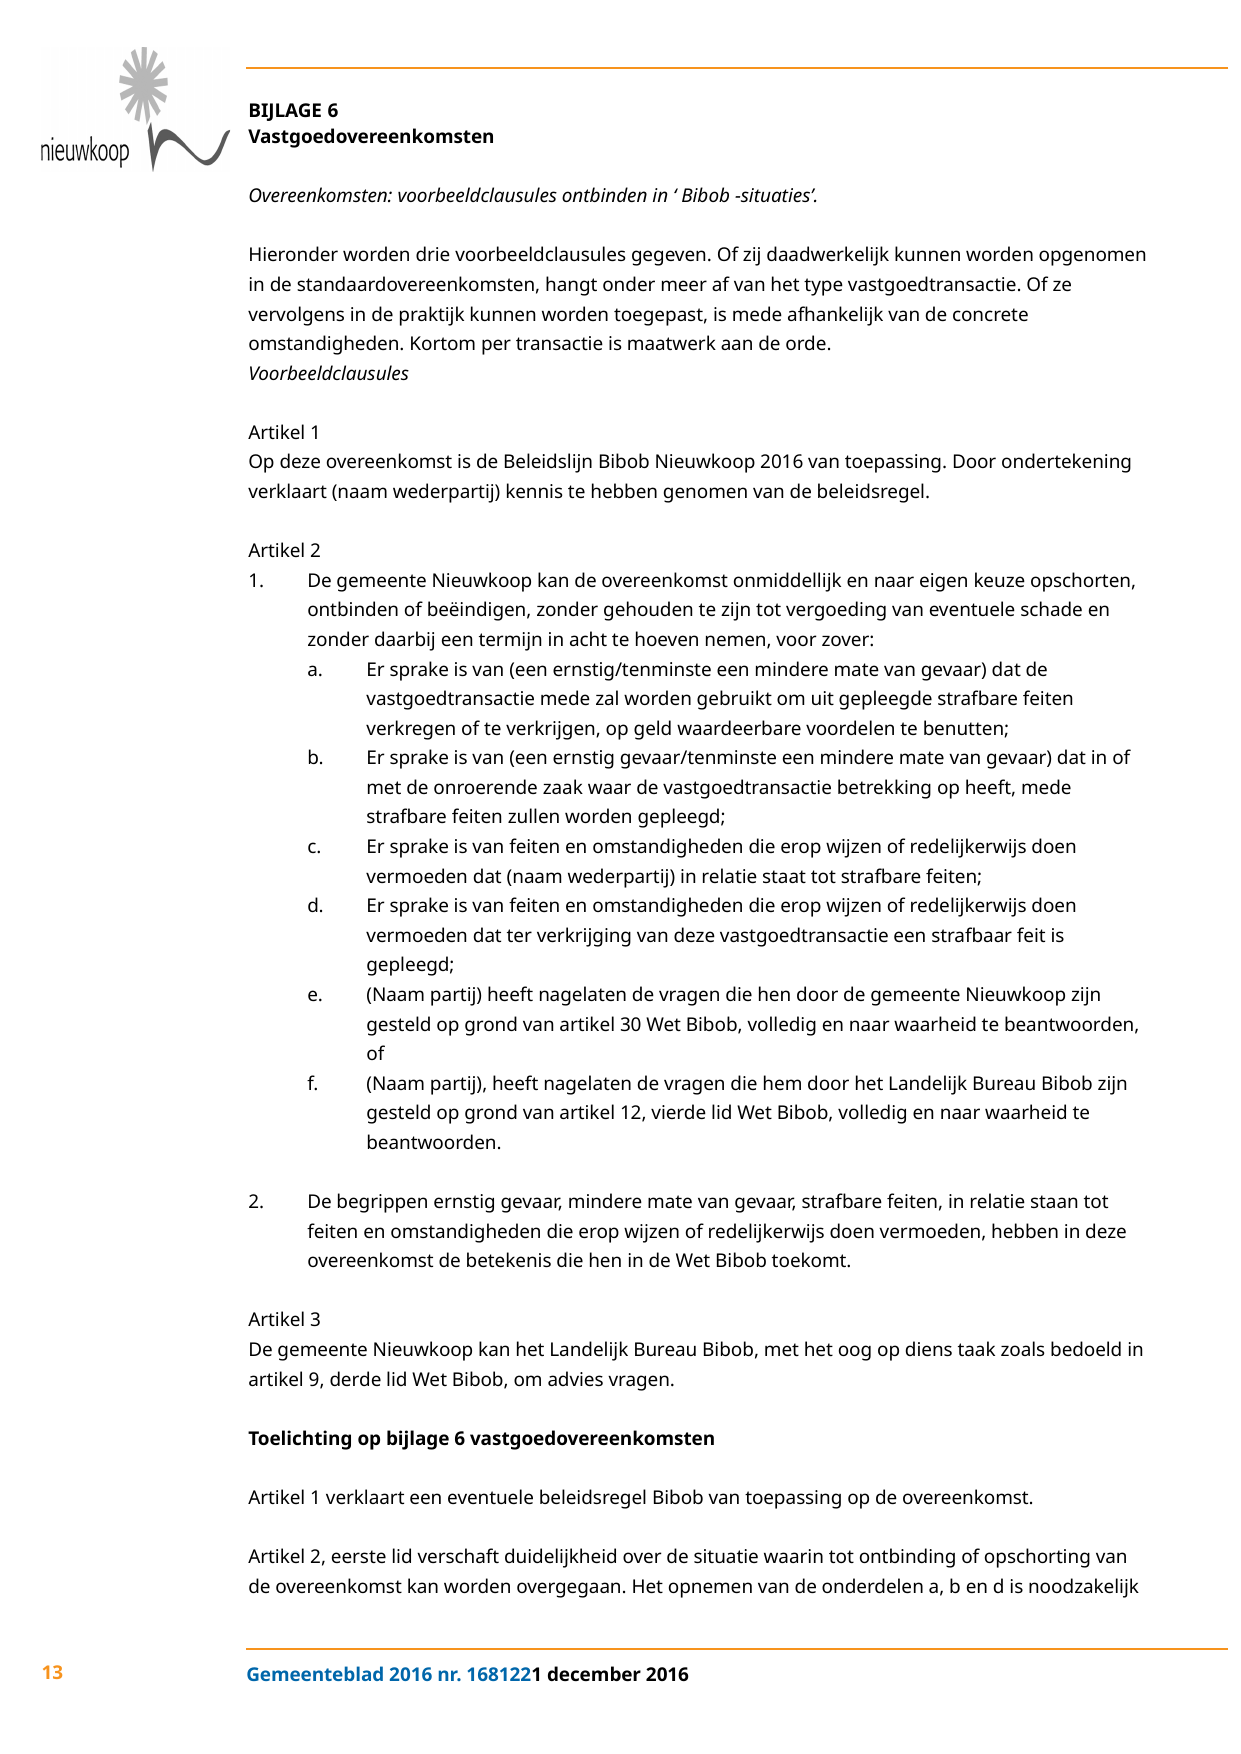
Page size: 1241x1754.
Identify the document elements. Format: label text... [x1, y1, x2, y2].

text Artikel 1 [248, 419, 1152, 445]
text Hieronder worden drie voorbeeldclausules gegeven. Of zij daadwerkelijk kunnen worden opgenomen in de standaardovereenkomsten, hangt onder meer af van het type vastgoedtransactie. Of ze vervolgens in de praktijk kunnen worden toegepast, is mede afhankelijk van de concrete omstandigheden. Kortom per transactie is maatwerk aan de orde. [248, 242, 1152, 356]
list Er sprake is van feiten en omstandigheden die erop wijzen of redelijkerwijs doen vermoeden dat (naam wederpartij) in relatie staat tot strafbare feiten; [307, 833, 1152, 889]
text Artikel 1 verklaart een eventuele beleidsregel Bibob van toepassing op de overeenkomst. [248, 1484, 1152, 1510]
picture [41, 47, 231, 172]
list Er sprake is van (een ernstig/tenminste een mindere mate van gevaar) dat de vastgoedtransactie mede zal worden gebruikt om uit gepleegde strafbare feiten verkregen of te verkrijgen, op geld waardeerbare voordelen te benutten; [307, 656, 1152, 741]
text Voorbeeldclausules [248, 360, 1152, 386]
list De begrippen ernstig gevaar, mindere mate van gevaar, strafbare feiten, in relatie staan tot feiten en omstandigheden die erop wijzen of redelijkerwijs doen vermoeden, hebben in deze overeenkomst de betekenis die hen in de Wet Bibob toekomt. [248, 1188, 1152, 1273]
list De gemeente Nieuwkoop kan de overeenkomst onmiddellijk en naar eigen keuze opschorten, ontbinden of beëindigen, zonder gehouden te zijn tot vergoeding van eventuele schade en zonder daarbij een termijn in acht te hoeven nemen, voor zover: [248, 567, 1152, 652]
list (Naam partij) heeft nagelaten de vragen die hen door de gemeente Nieuwkoop zijn gesteld op grond van artikel 30 Wet Bibob, volledig en naar waarheid te beantwoorden, of [307, 981, 1152, 1066]
text Artikel 2, eerste lid verschaft duidelijkheid over de situatie waarin tot ontbinding of opschorting van de overeenkomst kan worden overgegaan. Het opnemen van de onderdelen a, b en d is noodzakelijk [248, 1543, 1152, 1599]
text Overeenkomsten: voorbeeldclausules ontbinden in ‘ Bibob -situaties’. [248, 182, 1152, 208]
list (Naam partij), heeft nagelaten de vragen die hem door het Landelijk Bureau Bibob zijn gesteld op grond van artikel 12, vierde lid Wet Bibob, volledig en naar waarheid te beantwoorden. [307, 1070, 1152, 1155]
text Toelichting op bijlage 6 vastgoedovereenkomsten [248, 1425, 1152, 1451]
text Artikel 2 [248, 537, 1152, 563]
text Vastgoedovereenkomsten [248, 123, 1152, 149]
text De gemeente Nieuwkoop kan het Landelijk Bureau Bibob, met het oog op diens taak zoals bedoeld in artikel 9, derde lid Wet Bibob, om advies vragen. [248, 1336, 1152, 1392]
list Er sprake is van feiten en omstandigheden die erop wijzen of redelijkerwijs doen vermoeden dat ter verkrijging van deze vastgoedtransactie een strafbaar feit is gepleegd; [307, 892, 1152, 977]
text BIJLAGE 6 [248, 95, 1152, 123]
text Artikel 3 [248, 1307, 1152, 1332]
list Er sprake is van (een ernstig gevaar/tenminste een mindere mate van gevaar) dat in of met de onroerende zaak waar de vastgoedtransactie betrekking op heeft, mede strafbare feiten zullen worden gepleegd; [307, 744, 1152, 829]
text Op deze overeenkomst is de Beleidslijn Bibob Nieuwkoop 2016 van toepassing. Door ondertekening verklaart (naam wederpartij) kennis te hebben genomen van de beleidsregel. [248, 449, 1152, 504]
